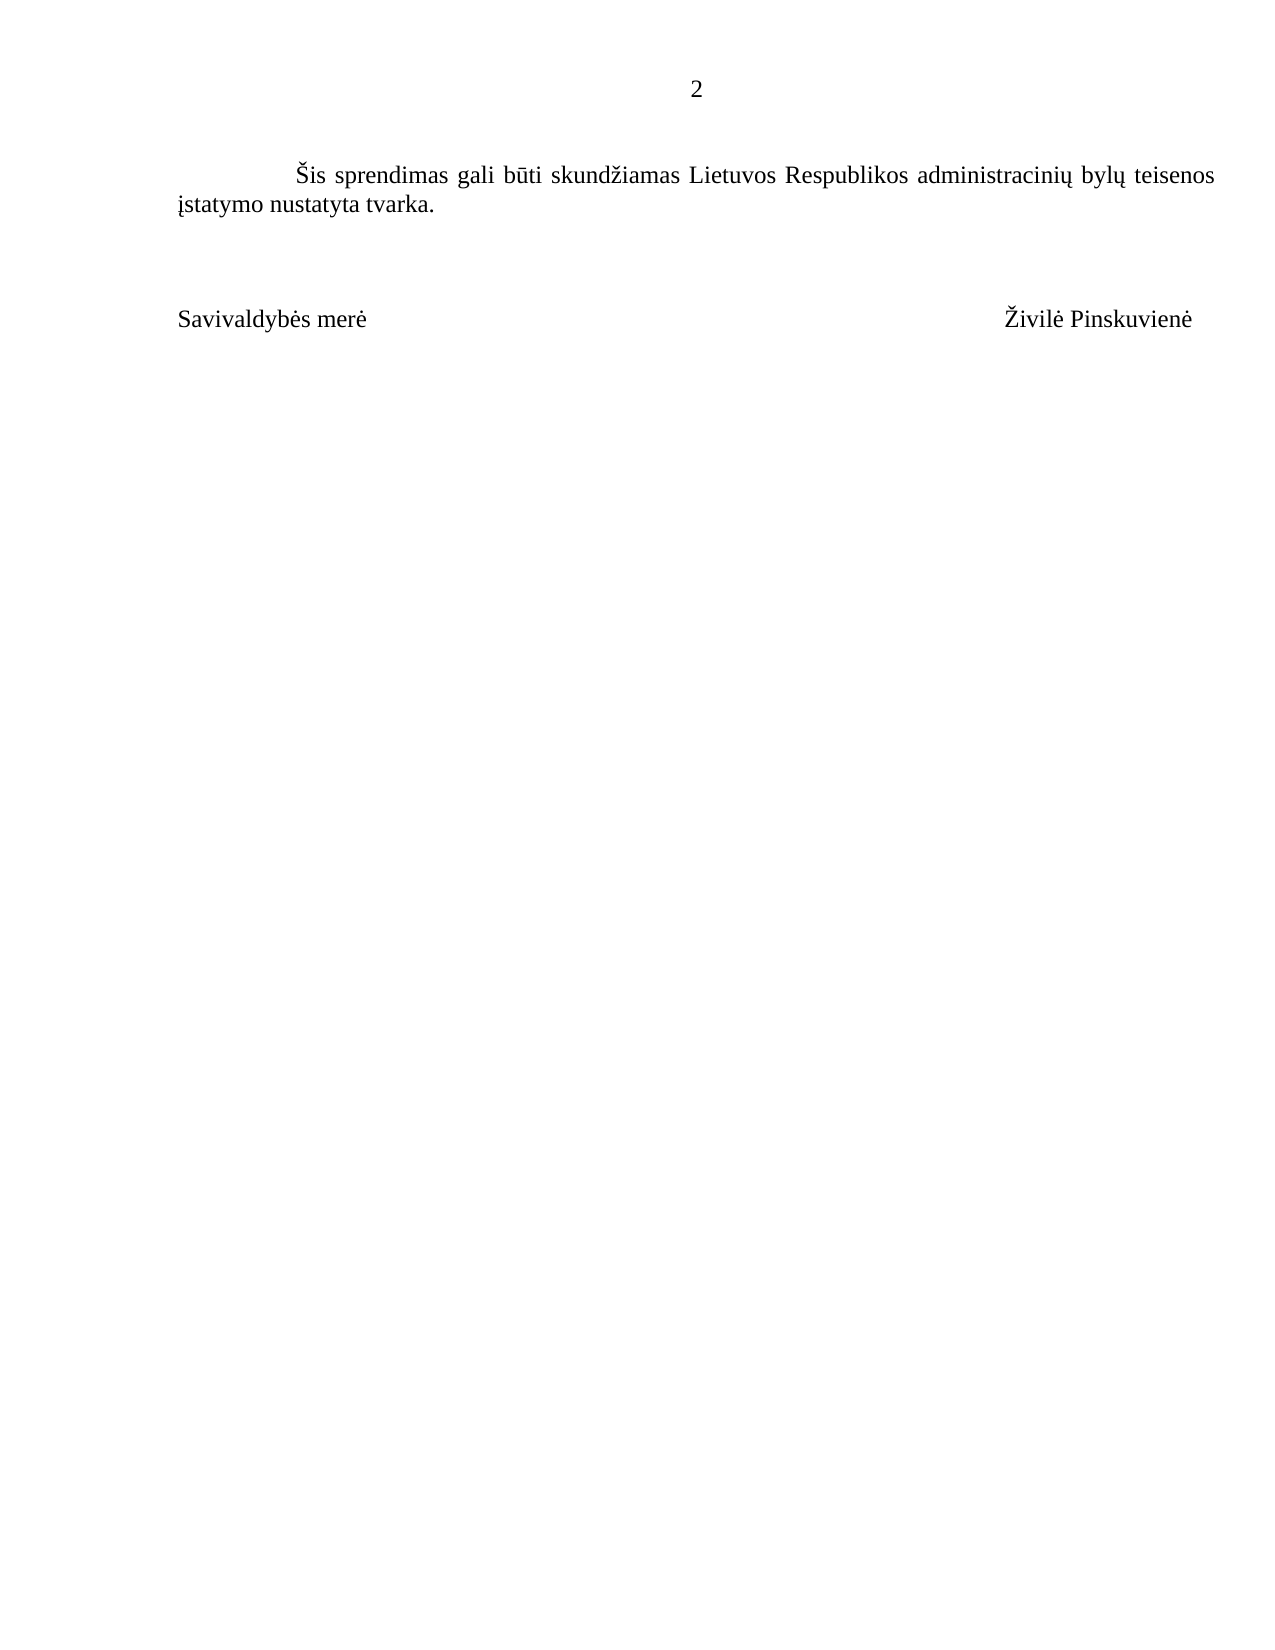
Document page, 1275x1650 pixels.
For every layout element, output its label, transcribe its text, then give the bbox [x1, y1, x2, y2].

text Šis sprendimas gali būti skundžiamas Lietuvos Respublikos administracinių bylų teisenos įstatymo nustatyta tvarka. [177, 160, 1216, 218]
text Savivaldybės merė Živilė Pinskuvienė [177, 304, 1216, 333]
